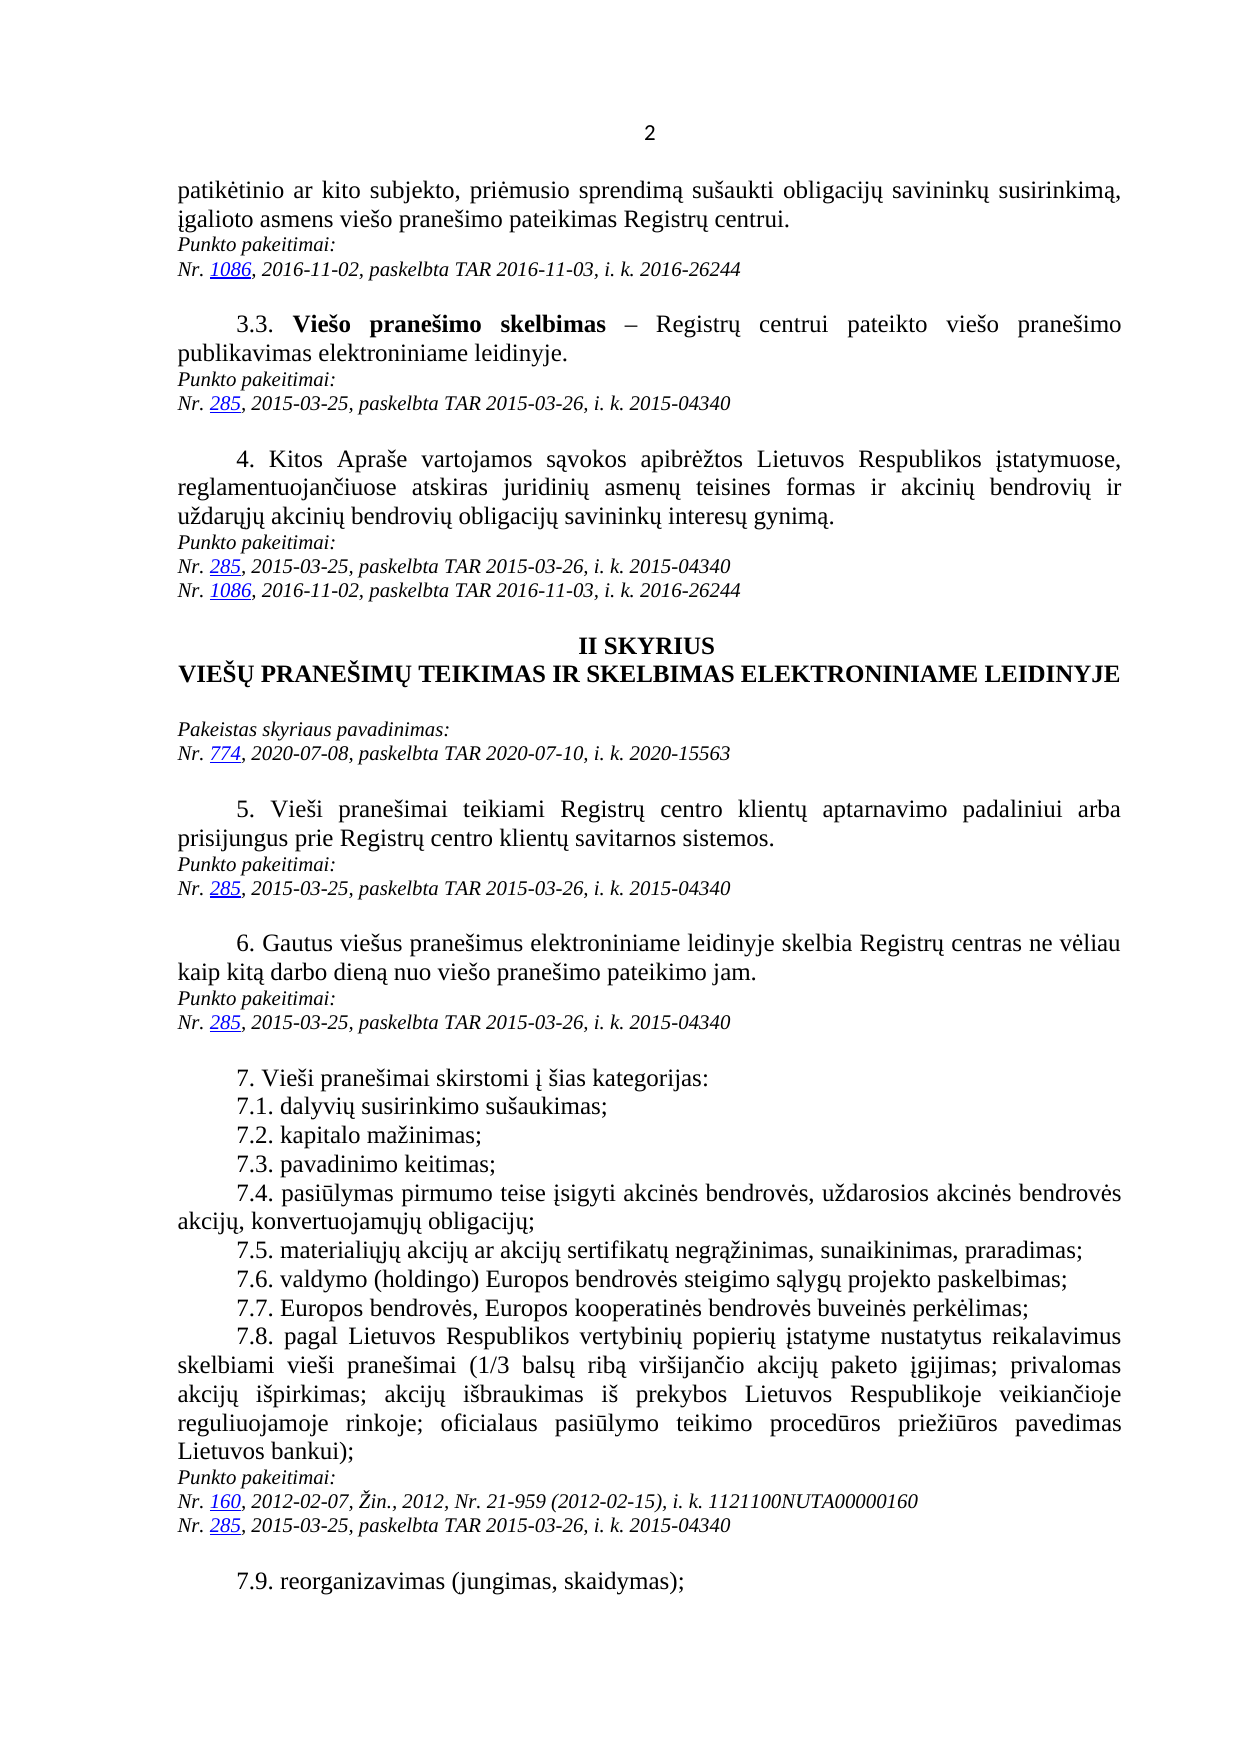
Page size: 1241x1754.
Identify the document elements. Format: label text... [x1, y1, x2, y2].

text II SKYRIUS VIEŠŲ PRANEŠIMŲ TEIKIMAS IR SKELBIMAS ELEKTRONINIAME LEIDINYJE [177, 631, 1122, 688]
text 7.3. pavadinimo keitimas; [177, 1149, 1122, 1178]
text 4. Kitos Apraše vartojamos sąvokos apibrėžtos Lietuvos Respublikos įstatymuose, reglamentuojančiuose atskiras juridinių asmenų teisines formas ir akcinių bendrovių ir uždarųjų akcinių bendrovių obligacijų savininkų interesų gynimą. [177, 444, 1122, 530]
text Nr. 285, 2015-03-25, paskelbta TAR 2015-03-26, i. k. 2015-04340 [177, 391, 1122, 415]
text Nr. 774, 2020-07-08, paskelbta TAR 2020-07-10, i. k. 2020-15563 [177, 741, 1122, 765]
text Punkto pakeitimai: [177, 1465, 1122, 1489]
text patikėtinio ar kito subjekto, priėmusio sprendimą sušaukti obligacijų savininkų susirinkimą, įgalioto asmens viešo pranešimo pateikimas Registrų centrui. [177, 175, 1122, 232]
text Nr. 1086, 2016-11-02, paskelbta TAR 2016-11-03, i. k. 2016-26244 [177, 578, 1122, 602]
text Punkto pakeitimai: [177, 530, 1122, 554]
text Nr. 285, 2015-03-25, paskelbta TAR 2015-03-26, i. k. 2015-04340 [177, 554, 1122, 578]
text Nr. 1086, 2016-11-02, paskelbta TAR 2016-11-03, i. k. 2016-26244 [177, 256, 1122, 281]
text Punkto pakeitimai: [177, 986, 1122, 1010]
text 7.7. Europos bendrovės, Europos kooperatinės bendrovės buveinės perkėlimas; [177, 1293, 1122, 1321]
text 5. Vieši pranešimai teikiami Registrų centro klientų aptarnavimo padaliniui arba prisijungus prie Registrų centro klientų savitarnos sistemos. [177, 794, 1122, 851]
text Punkto pakeitimai: [177, 851, 1122, 876]
text Nr. 285, 2015-03-25, paskelbta TAR 2015-03-26, i. k. 2015-04340 [177, 1010, 1122, 1034]
text Nr. 160, 2012-02-07, Žin., 2012, Nr. 21-959 (2012-02-15), i. k. 1121100NUTA00000160 [177, 1489, 1122, 1513]
text 7.4. pasiūlymas pirmumo teise įsigyti akcinės bendrovės, uždarosios akcinės bendrovės akcijų, konvertuojamųjų obligacijų; [177, 1178, 1122, 1235]
text Pakeistas skyriaus pavadinimas: [177, 717, 1122, 741]
text Nr. 285, 2015-03-25, paskelbta TAR 2015-03-26, i. k. 2015-04340 [177, 876, 1122, 899]
text Punkto pakeitimai: [177, 367, 1122, 391]
text 7.5. materialiųjų akcijų ar akcijų sertifikatų negrąžinimas, sunaikinimas, praradimas; [177, 1235, 1122, 1264]
text Punkto pakeitimai: [177, 232, 1122, 256]
text 7. Vieši pranešimai skirstomi į šias kategorijas: [177, 1063, 1122, 1091]
text 7.2. kapitalo mažinimas; [177, 1120, 1122, 1149]
text 7.8. pagal Lietuvos Respublikos vertybinių popierių įstatyme nustatytus reikalavimus skelbiami vieši pranešimai (1/3 balsų ribą viršijančio akcijų paketo įgijimas; privalomas akcijų išpirkimas; akcijų išbraukimas iš prekybos Lietuvos Respublikoje veikiančioje reguliuojamoje rinkoje; oficialaus pasiūlymo teikimo procedūros priežiūros pavedimas Lietuvos bankui); [177, 1321, 1122, 1465]
text 7.6. valdymo (holdingo) Europos bendrovės steigimo sąlygų projekto paskelbimas; [177, 1264, 1122, 1293]
text Nr. 285, 2015-03-25, paskelbta TAR 2015-03-26, i. k. 2015-04340 [177, 1513, 1122, 1537]
text 6. Gautus viešus pranešimus elektroniniame leidinyje skelbia Registrų centras ne vėliau kaip kitą darbo dieną nuo viešo pranešimo pateikimo jam. [177, 928, 1122, 986]
text 7.1. dalyvių susirinkimo sušaukimas; [177, 1091, 1122, 1120]
text 7.9. reorganizavimas (jungimas, skaidymas); [177, 1566, 1122, 1595]
text 3.3. Viešo pranešimo skelbimas – Registrų centrui pateikto viešo pranešimo publikavimas elektroniniame leidinyje. [177, 309, 1122, 367]
